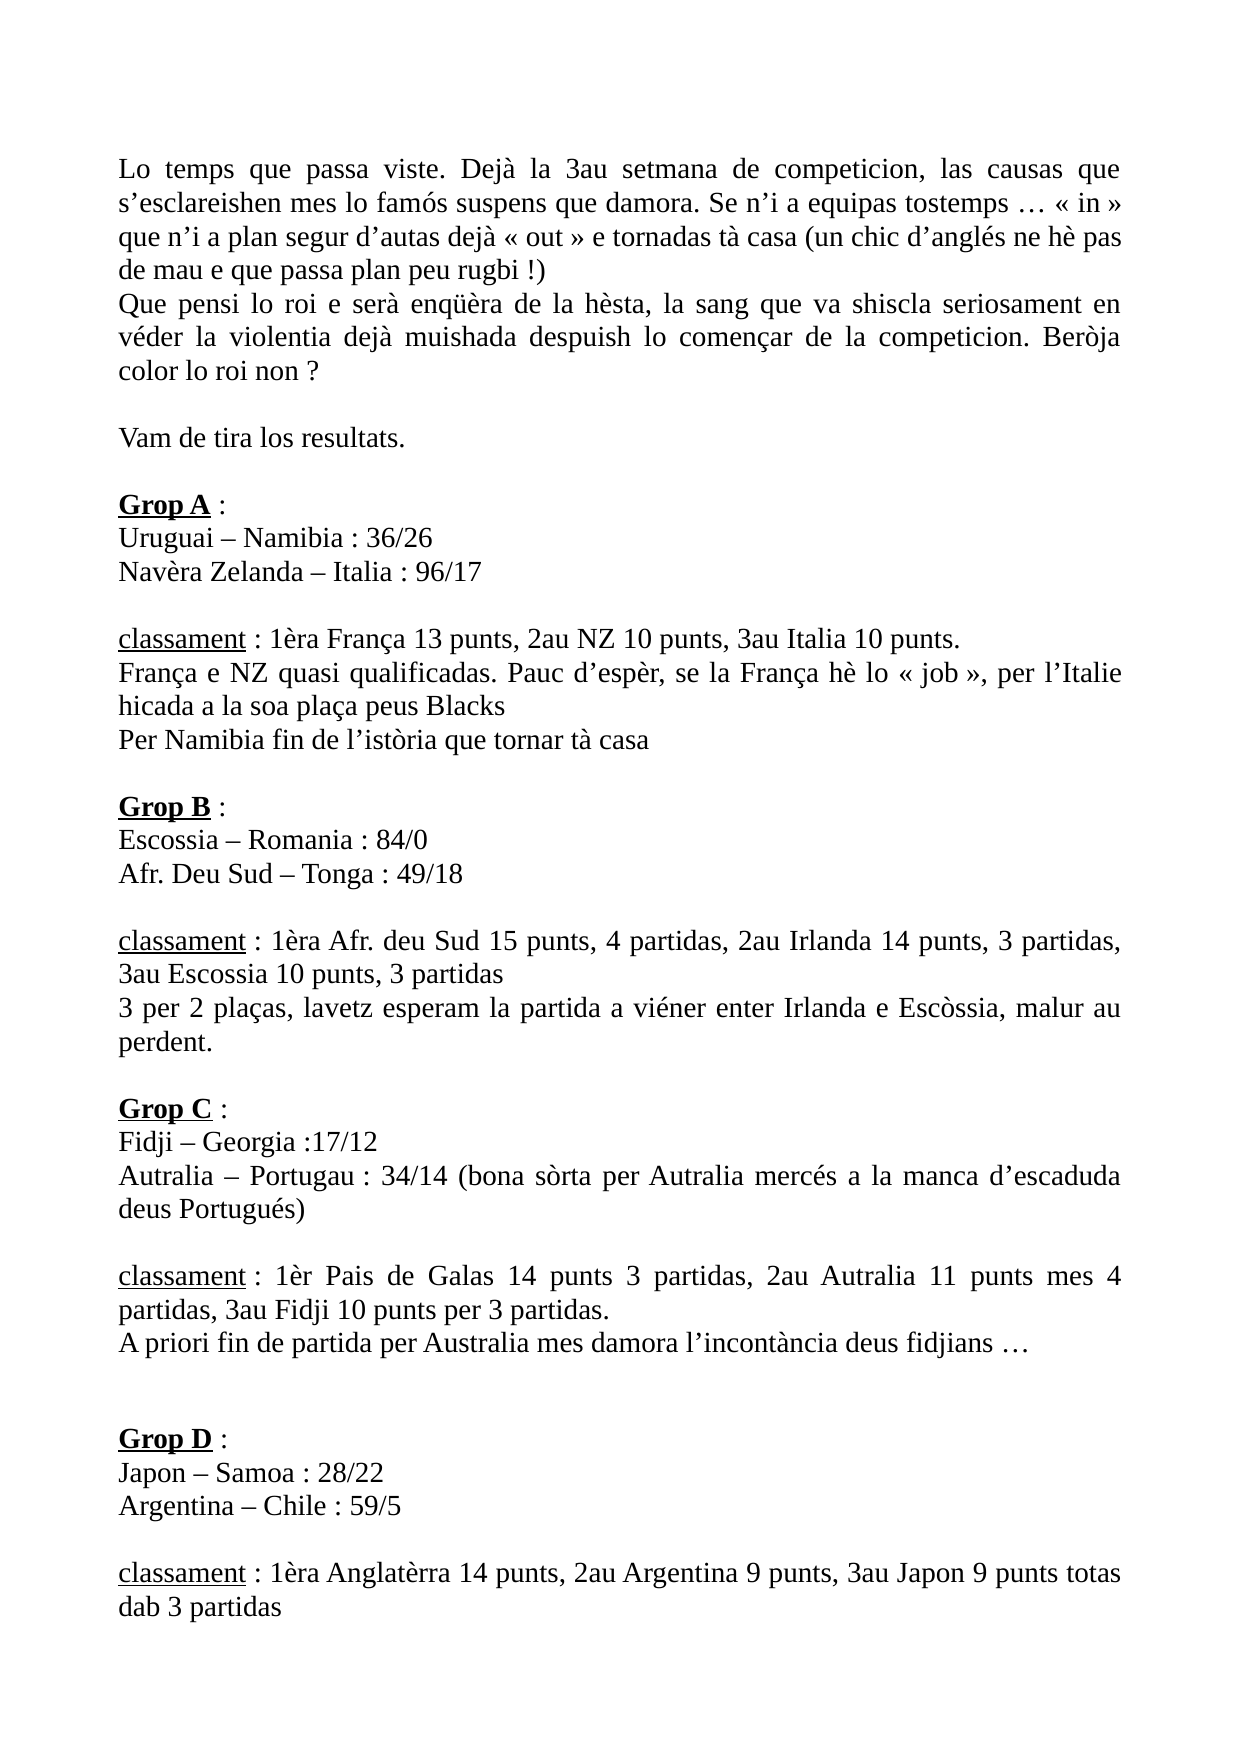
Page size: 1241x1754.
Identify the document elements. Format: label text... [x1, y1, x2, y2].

text Navèra Zelanda – Italia : 96/17 [118, 554, 1122, 588]
text Grop B : [118, 789, 1122, 822]
text Lo temps que passa viste. Dejà la 3au setmana de competicion, las causas que s’esclareishen mes lo famós suspens que damora. Se n’i a equipas tostemps … « in » que n’i a plan segur d’autas dejà « out » e tornadas tà casa (un chic d’anglés ne hè pas de mau e que passa plan peu rugbi !) [118, 152, 1122, 286]
text Grop C : [118, 1091, 1122, 1124]
text classament : 1èra Afr. deu Sud 15 punts, 4 partidas, 2au Irlanda 14 punts, 3 partidas, 3au Escossia 10 punts, 3 partidas [118, 923, 1122, 990]
text classament : 1èr Pais de Galas 14 punts 3 partidas, 2au Autralia 11 punts mes 4 partidas, 3au Fidji 10 punts per 3 partidas. [118, 1258, 1122, 1326]
text Escossia – Romania : 84/0 [118, 822, 1122, 856]
text Vam de tira los resultats. [118, 420, 1122, 453]
text Uruguai – Namibia : 36/26 [118, 521, 1122, 554]
text 3 per 2 plaças, lavetz esperam la partida a viéner enter Irlanda e Escòssia, malur au perdent. [118, 990, 1122, 1057]
text Argentina – Chile : 59/5 [118, 1488, 1122, 1522]
text Autralia – Portugau : 34/14 (bona sòrta per Autralia mercés a la manca d’escaduda deus Portugués) [118, 1158, 1122, 1225]
text Fidji – Georgia :17/12 [118, 1124, 1122, 1158]
text Grop A : [118, 487, 1122, 521]
text Japon – Samoa : 28/22 [118, 1455, 1122, 1488]
text Que pensi lo roi e serà enqüèra de la hèsta, la sang que va shiscla seriosament en véder la violentia dejà muishada despuish lo començar de la competicion. Beròja color lo roi non ? [118, 286, 1122, 386]
text Per Namibia fin de l’istòria que tornar tà casa [118, 722, 1122, 755]
text França e NZ quasi qualificadas. Pauc d’espèr, se la França hè lo « job », per l’Italie hicada a la soa plaça peus Blacks [118, 655, 1122, 722]
text classament : 1èra França 13 punts, 2au NZ 10 punts, 3au Italia 10 punts. [118, 621, 1122, 655]
text classament : 1èra Anglatèrra 14 punts, 2au Argentina 9 punts, 3au Japon 9 punts totas dab 3 partidas [118, 1556, 1122, 1623]
text A priori fin de partida per Australia mes damora l’incontància deus fidjians … [118, 1326, 1122, 1359]
text Afr. Deu Sud – Tonga : 49/18 [118, 856, 1122, 889]
text Grop D : [118, 1421, 1122, 1455]
